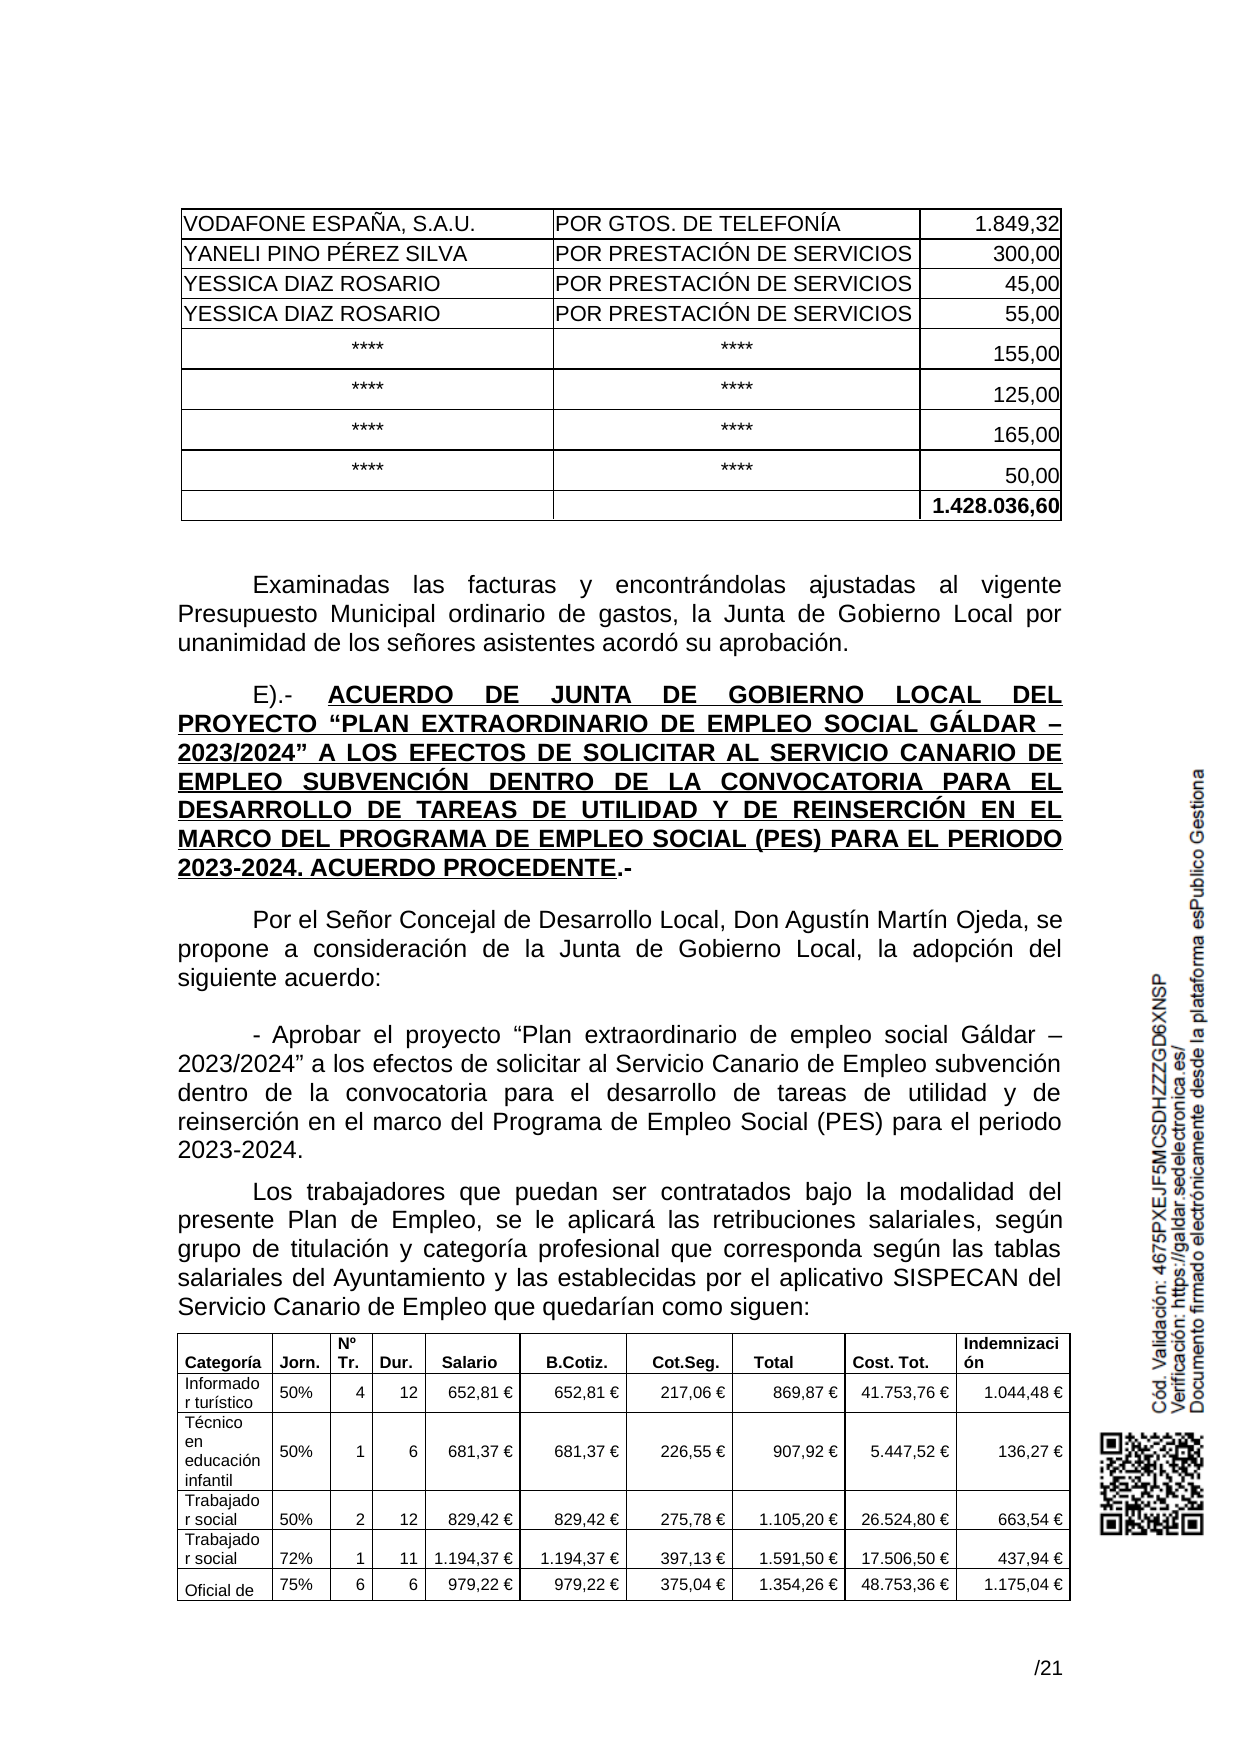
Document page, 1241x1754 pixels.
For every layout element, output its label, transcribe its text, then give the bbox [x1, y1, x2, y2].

table_header Salario [426, 1334, 519, 1372]
table_cell 1 [331, 1530, 372, 1568]
table_cell 6 [373, 1413, 425, 1489]
table_header Total [733, 1334, 844, 1372]
table_cell VODAFONE ESPAÑA, S.A.U. [182, 210, 553, 238]
table_cell 1.194,37 € [426, 1530, 519, 1568]
table_cell YESSICA DIAZ ROSARIO [182, 299, 553, 327]
table_cell 663,54 € [957, 1491, 1069, 1529]
text DESARROLLO DE TAREAS DE UTILIDAD Y DE REINSERCIÓN EN EL [177, 792, 1063, 820]
table_cell POR PRESTACIÓN DE SERVICIOS [554, 269, 919, 298]
table_cell 1.044,48 € [957, 1374, 1069, 1412]
table_cell **** [182, 370, 553, 408]
table_cell 45,00 [921, 269, 1060, 298]
text 2023-2024. ACUERDO PROCEDENTE.- [177, 850, 1063, 882]
table_cell 652,81 € [426, 1374, 519, 1412]
table_cell **** [554, 410, 919, 449]
table_cell [554, 491, 919, 519]
table_cell 125,00 [921, 370, 1060, 408]
table_cell 829,42 € [521, 1491, 626, 1529]
table_header Cot.Seg. [627, 1334, 732, 1372]
table_cell 50,00 [921, 451, 1060, 489]
table_cell 1.105,20 € [733, 1491, 844, 1529]
table_cell 979,22 € [426, 1569, 519, 1599]
table_cell Informador turístico [178, 1374, 272, 1412]
table_cell [182, 491, 553, 519]
table_cell 75% [273, 1569, 330, 1599]
table_cell 72% [273, 1530, 330, 1568]
table_cell 1.591,50 € [733, 1530, 844, 1568]
table_cell 437,94 € [957, 1530, 1069, 1568]
table_cell 681,37 € [521, 1413, 626, 1489]
table_cell 300,00 [921, 240, 1060, 268]
table_cell 17.506,50 € [846, 1530, 956, 1568]
table_cell 1.194,37 € [521, 1530, 626, 1568]
table_cell **** [182, 451, 553, 489]
table_cell **** [182, 329, 553, 368]
table_cell 6 [331, 1569, 372, 1599]
picture [1096, 764, 1209, 1539]
table_cell POR GTOS. DE TELEFONÍA [554, 210, 919, 238]
table_header B.Cotiz. [521, 1334, 626, 1372]
table_cell 11 [373, 1530, 425, 1568]
table_cell 1.428.036,60 [921, 491, 1060, 519]
table_cell 1.175,04 € [957, 1569, 1069, 1599]
table_header Dur. [373, 1334, 425, 1372]
table_cell 165,00 [921, 410, 1060, 449]
table_header Jorn. [273, 1334, 330, 1372]
table_cell 50% [273, 1413, 330, 1489]
table_cell 1.354,26 € [733, 1569, 844, 1599]
table_cell Trabajador social [178, 1491, 272, 1529]
table_cell POR PRESTACIÓN DE SERVICIOS [554, 299, 919, 327]
table_cell 50% [273, 1491, 330, 1529]
text Los trabajadores que puedan ser contratados bajo la modalidad del presente Plan de Empleo, se le aplicará las retribuciones salariales, según grupo de titulación y categoría profesional que corresponda según las tablas salariales del Ayuntamiento y las establecidas por el aplicativo SISPECAN del Servicio Canario de Empleo que quedarían como siguen: [177, 1177, 1063, 1321]
table_cell 652,81 € [521, 1374, 626, 1412]
table_cell **** [554, 370, 919, 408]
text 2023/2024” A LOS EFECTOS DE SOLICITAR AL SERVICIO CANARIO DE [177, 735, 1063, 763]
table_cell 50% [273, 1374, 330, 1412]
table_cell 1 [331, 1413, 372, 1489]
table_cell 217,06 € [627, 1374, 732, 1412]
table_cell YANELI PINO PÉREZ SILVA [182, 240, 553, 268]
table_cell 1.849,32 [921, 210, 1060, 238]
text Examinadas las facturas y encontrándolas ajustadas al vigente Presupuesto Municipal ordinario de gastos, la Junta de Gobierno Local por unanimidad de los señores asistentes acordó su aprobación. [177, 570, 1063, 656]
text EMPLEO SUBVENCIÓN DENTRO DE LA CONVOCATORIA PARA EL [177, 764, 1063, 791]
table_cell POR PRESTACIÓN DE SERVICIOS [554, 240, 919, 268]
table_cell 5.447,52 € [846, 1413, 956, 1489]
text - Aprobar el proyecto “Plan extraordinario de empleo social Gáldar – 2023/2024” a los efectos de solicitar al Servicio Canario de Empleo subvención dentro de la convocatoria para el desarrollo de tareas de utilidad y de reinserción en el marco del Programa de Empleo Social (PES) para el periodo 2023-2024. [177, 1021, 1063, 1164]
table_cell **** [554, 329, 919, 368]
table_cell 41.753,76 € [846, 1374, 956, 1412]
table_cell **** [182, 410, 553, 449]
table_cell 681,37 € [426, 1413, 519, 1489]
table_cell 979,22 € [521, 1569, 626, 1599]
table_cell 375,04 € [627, 1569, 732, 1599]
table_cell Oficial de [178, 1569, 272, 1599]
table_cell 397,13 € [627, 1530, 732, 1568]
text E).- ACUERDO DE JUNTA DE GOBIERNO LOCAL DEL PROYECTO “PLAN EXTRAORDINARIO DE EMPLEO SOCIAL GÁLDAR – [177, 680, 1063, 734]
table_cell 6 [373, 1569, 425, 1599]
table_cell 226,55 € [627, 1413, 732, 1489]
table_cell 48.753,36 € [846, 1569, 956, 1599]
table_cell 155,00 [921, 329, 1060, 368]
text Por el Señor Concejal de Desarrollo Local, Don Agustín Martín Ojeda, se propone a consideración de la Junta de Gobierno Local, la adopción del siguiente acuerdo: [177, 906, 1063, 992]
table_cell 907,92 € [733, 1413, 844, 1489]
table_cell 26.524,80 € [846, 1491, 956, 1529]
table_header Categoría [178, 1334, 272, 1372]
table_cell 12 [373, 1491, 425, 1529]
table_cell 12 [373, 1374, 425, 1412]
table_cell 829,42 € [426, 1491, 519, 1529]
table_header Indemnización [957, 1334, 1069, 1372]
table_cell 4 [331, 1374, 372, 1412]
table_header Cost. Tot. [846, 1334, 956, 1372]
table_cell 2 [331, 1491, 372, 1529]
table_cell 869,87 € [733, 1374, 844, 1412]
table_cell Técnico en educación infantil [178, 1413, 272, 1489]
text MARCO DEL PROGRAMA DE EMPLEO SOCIAL (PES) PARA EL PERIODO [177, 821, 1063, 849]
table_cell 136,27 € [957, 1413, 1069, 1489]
table_header Nº Tr. [331, 1334, 372, 1372]
table_cell 275,78 € [627, 1491, 732, 1529]
table_cell YESSICA DIAZ ROSARIO [182, 269, 553, 298]
table_cell Trabajador social [178, 1530, 272, 1568]
table_cell **** [554, 451, 919, 489]
table_cell 55,00 [921, 299, 1060, 327]
